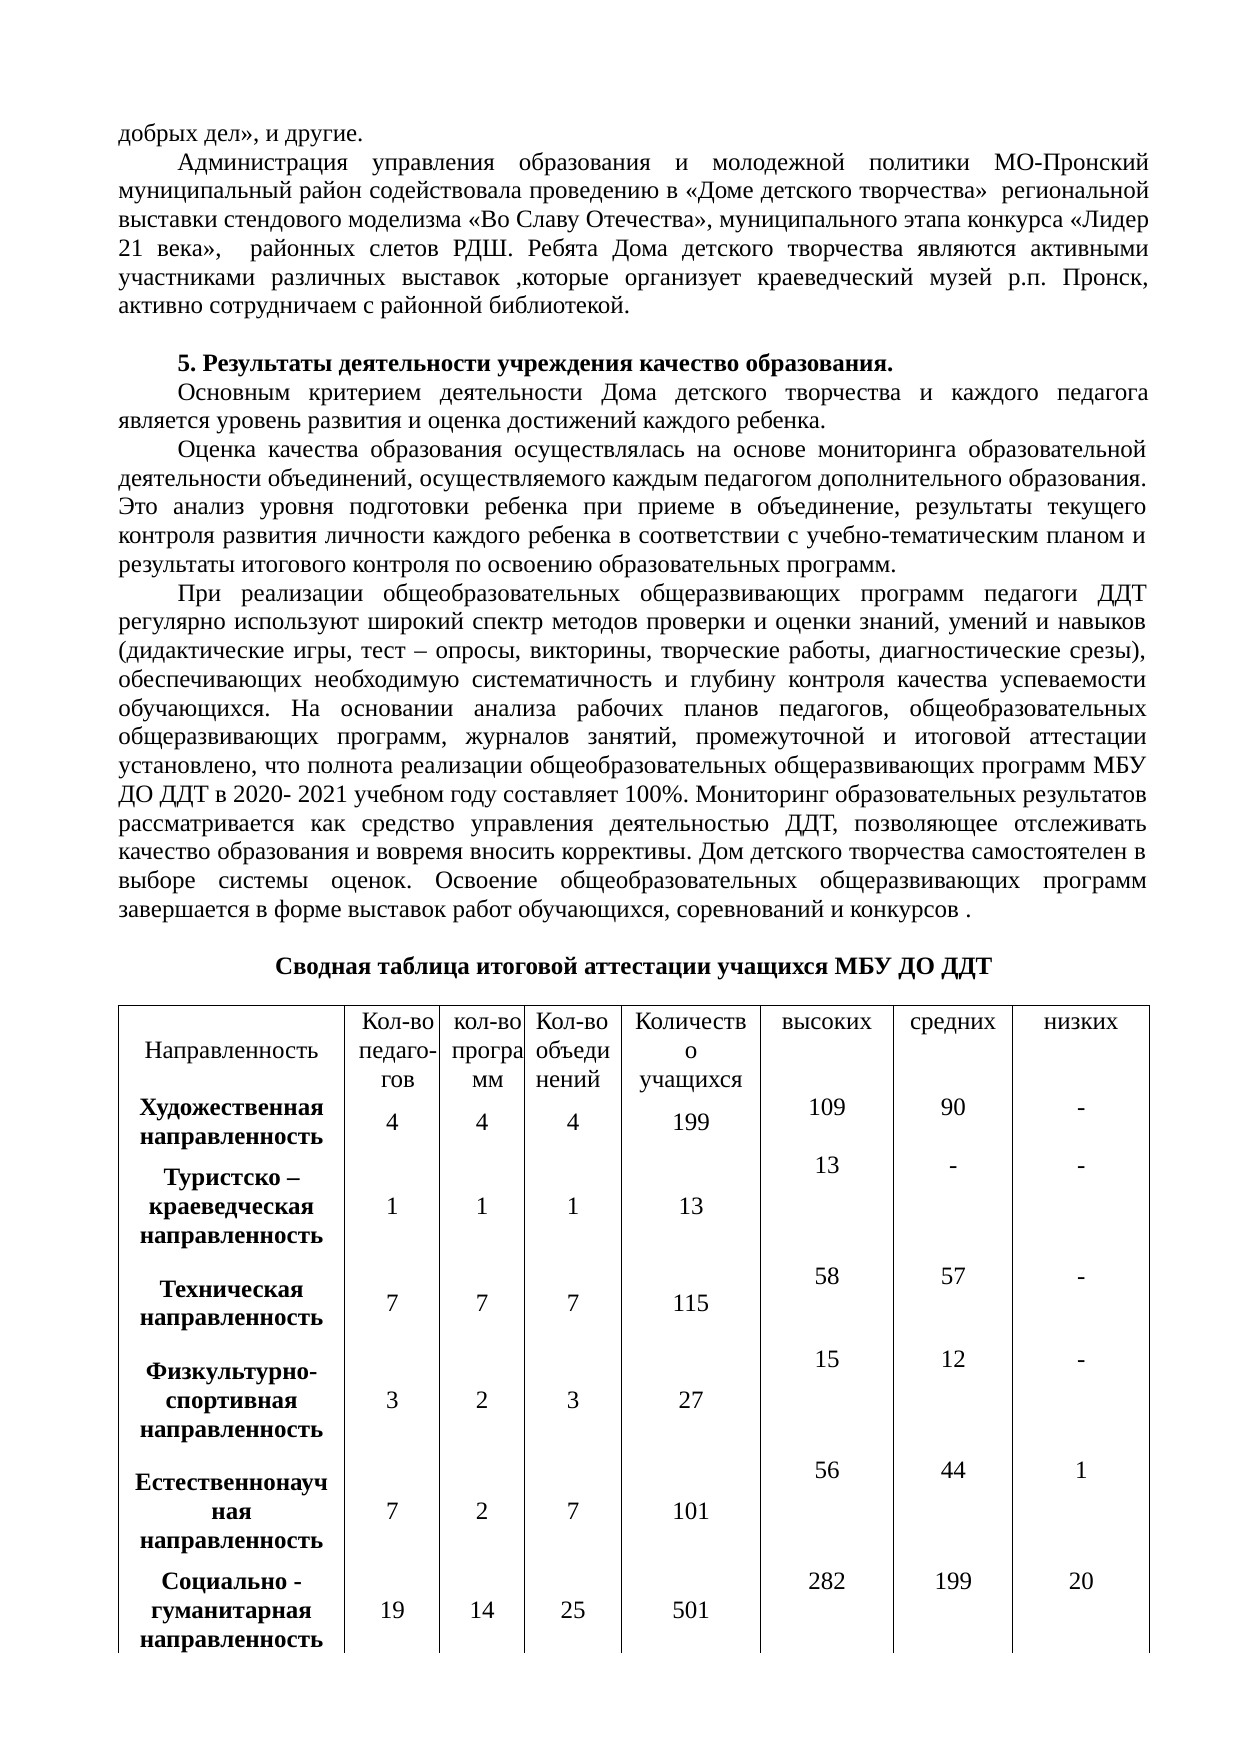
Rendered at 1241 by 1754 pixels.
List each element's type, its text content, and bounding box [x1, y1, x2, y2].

table_cell 25 [525, 1566, 621, 1652]
table_cell 115 [622, 1261, 760, 1344]
table_header Кол-во объединений [525, 1006, 621, 1092]
text Оценка качества образования осуществлялась на основе мониторинга образовательной деятельности объединений, осуществляемого каждым педагогом дополнительного образования. Это анализ уровня подготовки ребенка при приеме в объединение, результаты текущего контроля развития личности каждого ребенка в соответствии с учебно-тематическим планом и результаты итогового контроля по освоению образовательных программ. [118, 434, 1147, 578]
table_cell 20 [1013, 1566, 1149, 1652]
table_cell 2 [440, 1344, 524, 1455]
text Сводная таблица итоговой аттестации учащихся МБУ ДО ДДТ [118, 951, 1149, 980]
table_header кол-во программ [440, 1006, 524, 1092]
table_cell 7 [525, 1455, 621, 1566]
table_cell 7 [525, 1261, 621, 1344]
table_cell Техническая направленность [119, 1261, 344, 1344]
table_cell 12 [894, 1344, 1012, 1455]
table_cell 58 [761, 1261, 893, 1344]
table_cell 15 [761, 1344, 893, 1455]
table_cell - [1013, 1261, 1149, 1344]
table_header средних [894, 1006, 1012, 1092]
table_cell 4 [440, 1093, 524, 1150]
table_header Кол-во педаго-гов [345, 1006, 439, 1092]
table_cell 101 [622, 1455, 760, 1566]
table_cell 501 [622, 1566, 760, 1652]
table_cell Социально - гуманитарная направленность [119, 1566, 344, 1652]
table_cell 2 [440, 1455, 524, 1566]
table_cell Художественная направленность [119, 1093, 344, 1150]
table_cell - [894, 1150, 1012, 1261]
table_cell 56 [761, 1455, 893, 1566]
table_cell Физкультурно-спортивная направленность [119, 1344, 344, 1455]
table_cell 1 [1013, 1455, 1149, 1566]
table_cell 7 [440, 1261, 524, 1344]
table_header низких [1013, 1006, 1149, 1092]
table_cell - [1013, 1344, 1149, 1455]
table_cell 4 [345, 1093, 439, 1150]
table_header высоких [761, 1006, 893, 1092]
table_cell 1 [525, 1150, 621, 1261]
text Основным критерием деятельности Дома детского творчества и каждого педагога является уровень развития и оценка достижений каждого ребенка. [118, 377, 1149, 434]
table_cell - [1013, 1150, 1149, 1261]
text Администрация управления образования и молодежной политики МО-Пронский муниципальный район содействовала проведению в «Доме детского творчества» региональной выставки стендового моделизма «Во Славу Отечества», муниципального этапа конкурса «Лидер 21 века», районных слетов РДШ. Ребята Дома детского творчества являются активными участниками различных выставок ,которые организует краеведческий музей р.п. Пронск, активно сотрудничаем с районной библиотекой. [118, 147, 1149, 319]
text добрых дел», и другие. [118, 118, 1149, 147]
text При реализации общеобразовательных общеразвивающих программ педагоги ДДТ регулярно используют широкий спектр методов проверки и оценки знаний, умений и навыков (дидактические игры, тест – опросы, викторины, творческие работы, диагностические срезы), обеспечивающих необходимую систематичность и глубину контроля качества успеваемости обучающихся. На основании анализа рабочих планов педагогов, общеобразовательных общеразвивающих программ, журналов занятий, промежуточной и итоговой аттестации установлено, что полнота реализации общеобразовательных общеразвивающих программ МБУ ДО ДДТ в 2020- 2021 учебном году составляет 100%. Мониторинг образовательных результатов рассматривается как средство управления деятельностью ДДТ, позволяющее отслеживать качество образования и вовремя вносить коррективы. Дом детского творчества самостоятелен в выборе системы оценок. Освоение общеобразовательных общеразвивающих программ завершается в форме выставок работ обучающихся, соревнований и конкурсов . [118, 578, 1147, 923]
table_cell 14 [440, 1566, 524, 1652]
table_cell 3 [345, 1344, 439, 1455]
table_header Направленность [119, 1006, 344, 1092]
table_cell 109 [761, 1093, 893, 1150]
table_cell 1 [440, 1150, 524, 1261]
text 5. Результаты деятельности учреждения качество образования. [118, 348, 1149, 377]
table_cell Туристско – краеведческая направленность [119, 1150, 344, 1261]
table_cell 13 [761, 1150, 893, 1261]
table_cell 13 [622, 1150, 760, 1261]
table_cell Естественнонаучная направленность [119, 1455, 344, 1566]
table_cell 44 [894, 1455, 1012, 1566]
table_cell 1 [345, 1150, 439, 1261]
table_cell 4 [525, 1093, 621, 1150]
table_cell 27 [622, 1344, 760, 1455]
table_cell 7 [345, 1455, 439, 1566]
table_cell 199 [894, 1566, 1012, 1652]
table_cell 7 [345, 1261, 439, 1344]
table_cell 19 [345, 1566, 439, 1652]
table_cell 199 [622, 1093, 760, 1150]
table_header Количество учащихся [622, 1006, 760, 1092]
table_cell 282 [761, 1566, 893, 1652]
table_cell 3 [525, 1344, 621, 1455]
table_cell - [1013, 1093, 1149, 1150]
table_cell 90 [894, 1093, 1012, 1150]
table_cell 57 [894, 1261, 1012, 1344]
